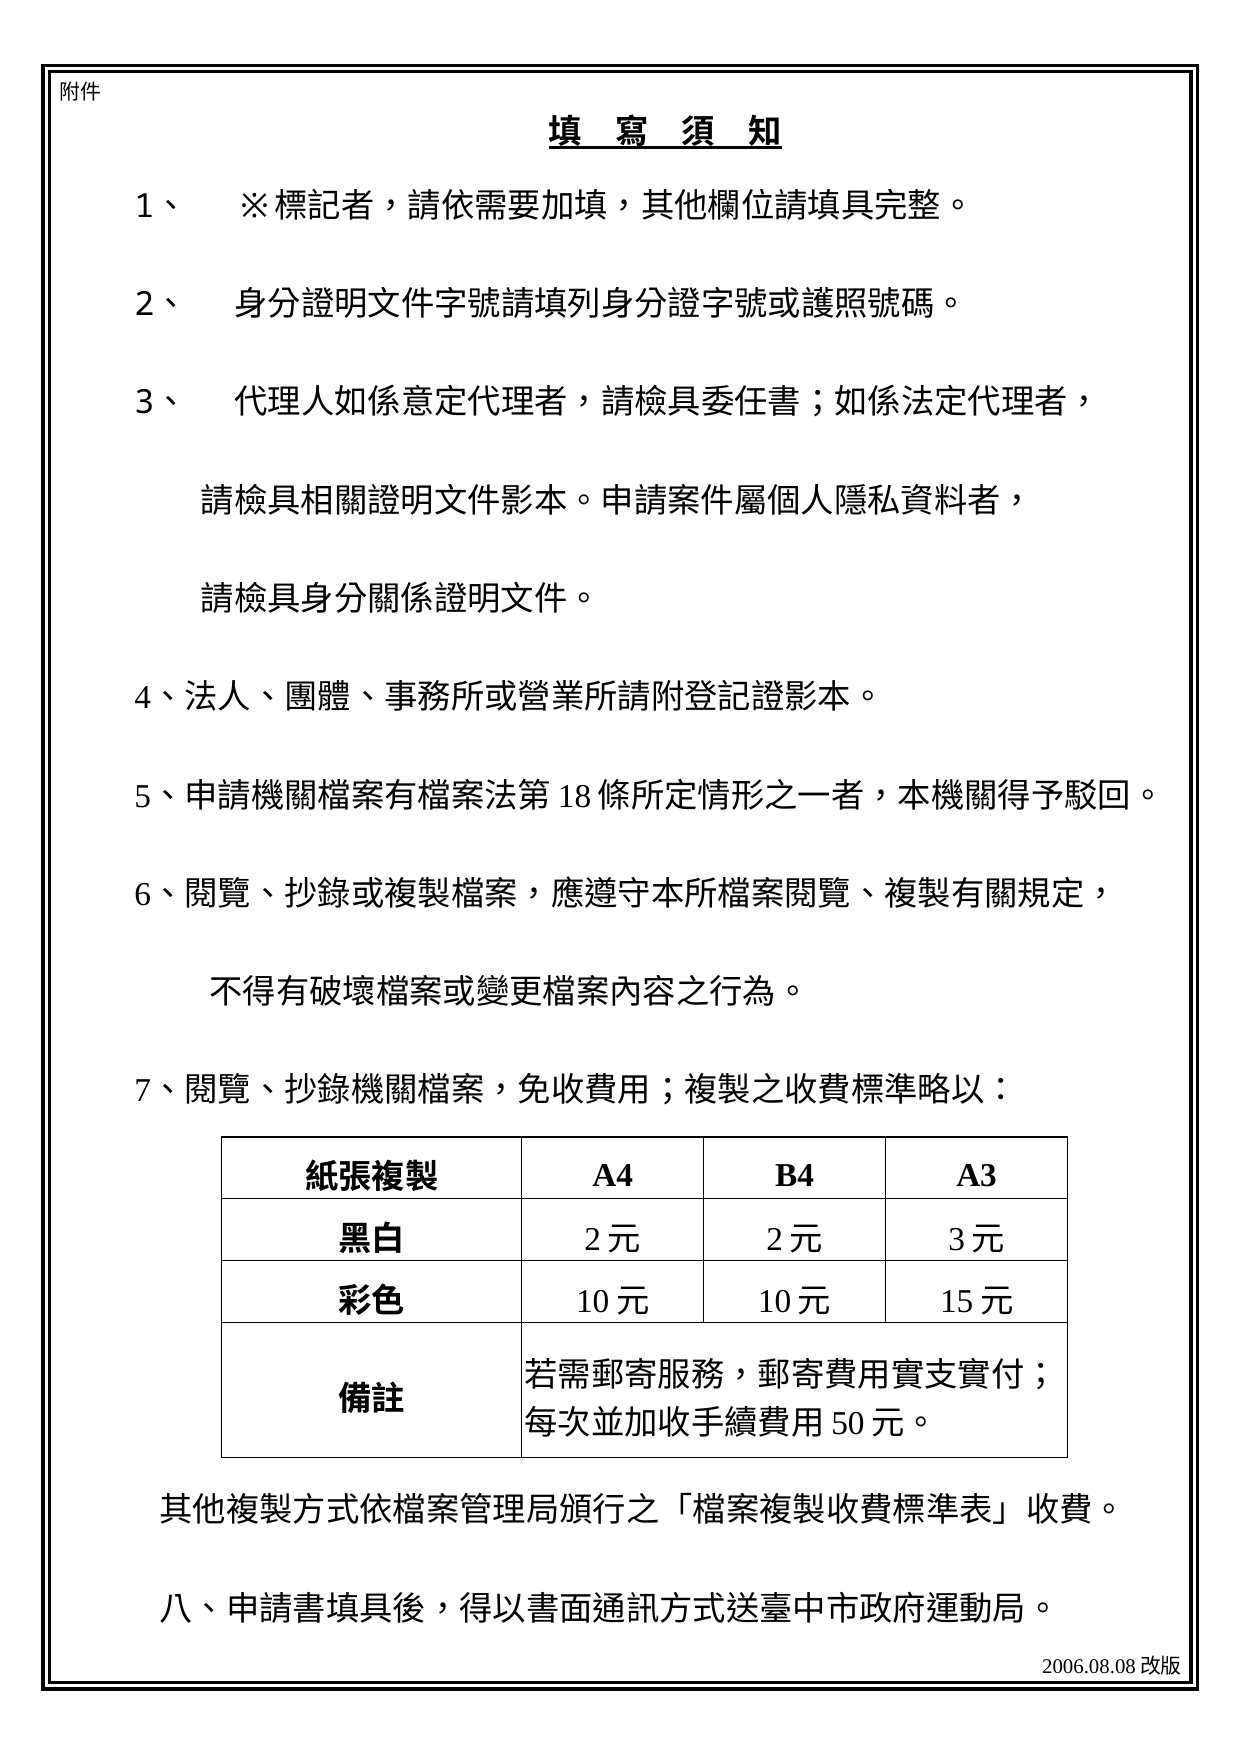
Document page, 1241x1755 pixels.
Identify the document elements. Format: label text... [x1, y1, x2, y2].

table_cell 15元 [886, 1261, 1067, 1322]
list 身分證明文件字號請填列身分證字號或護照號碼。 [134, 277, 1181, 325]
list 代理人如係意定代理者，請檢具委任書；如係法定代理者， [134, 375, 1181, 424]
table_header B4 [704, 1138, 885, 1198]
text 請檢具身分關係證明文件。 [201, 572, 1181, 620]
text 八、申請書填具後，得以書面通訊方式送臺中市政府運動局。 [59, 1581, 1181, 1630]
text 不得有破壞檔案或變更檔案內容之行為。 [209, 965, 1181, 1013]
table_cell 3元 [886, 1199, 1067, 1260]
table_header 紙張複製 [222, 1138, 521, 1198]
text 其他複製方式依檔案管理局頒行之「檔案複製收費標準表」收費。 [59, 1483, 1181, 1531]
list 閱覽、抄錄機關檔案，免收費用；複製之收費標準略以： [134, 1063, 1181, 1111]
table_cell 10元 [704, 1261, 885, 1322]
table_cell 2元 [522, 1199, 703, 1260]
list 法人、團體、事務所或營業所請附登記證影本。 [134, 670, 1181, 718]
table_cell 彩色 [222, 1261, 521, 1322]
text 填 寫 須 知 [134, 105, 1181, 153]
text 請檢具相關證明文件影本。申請案件屬個人隱私資料者， [201, 474, 1181, 522]
table_header A4 [522, 1138, 703, 1198]
list ※標記者，請依需要加填，其他欄位請填具完整。 [134, 178, 1181, 227]
list 閱覽、抄錄或複製檔案，應遵守本所檔案閱覽、複製有關規定， [134, 867, 1181, 915]
list 申請機關檔案有檔案法第18條所定情形之一者，本機關得予駁回。 [134, 768, 1181, 817]
table_header A3 [886, 1138, 1067, 1198]
table_cell 黑白 [222, 1199, 521, 1260]
table_cell 2元 [704, 1199, 885, 1260]
table_cell 備註 [222, 1323, 521, 1457]
table_cell 10元 [522, 1261, 703, 1322]
table_cell 若需郵寄服務，郵寄費用實支實付；每次並加收手續費用50元。 [522, 1323, 1067, 1457]
